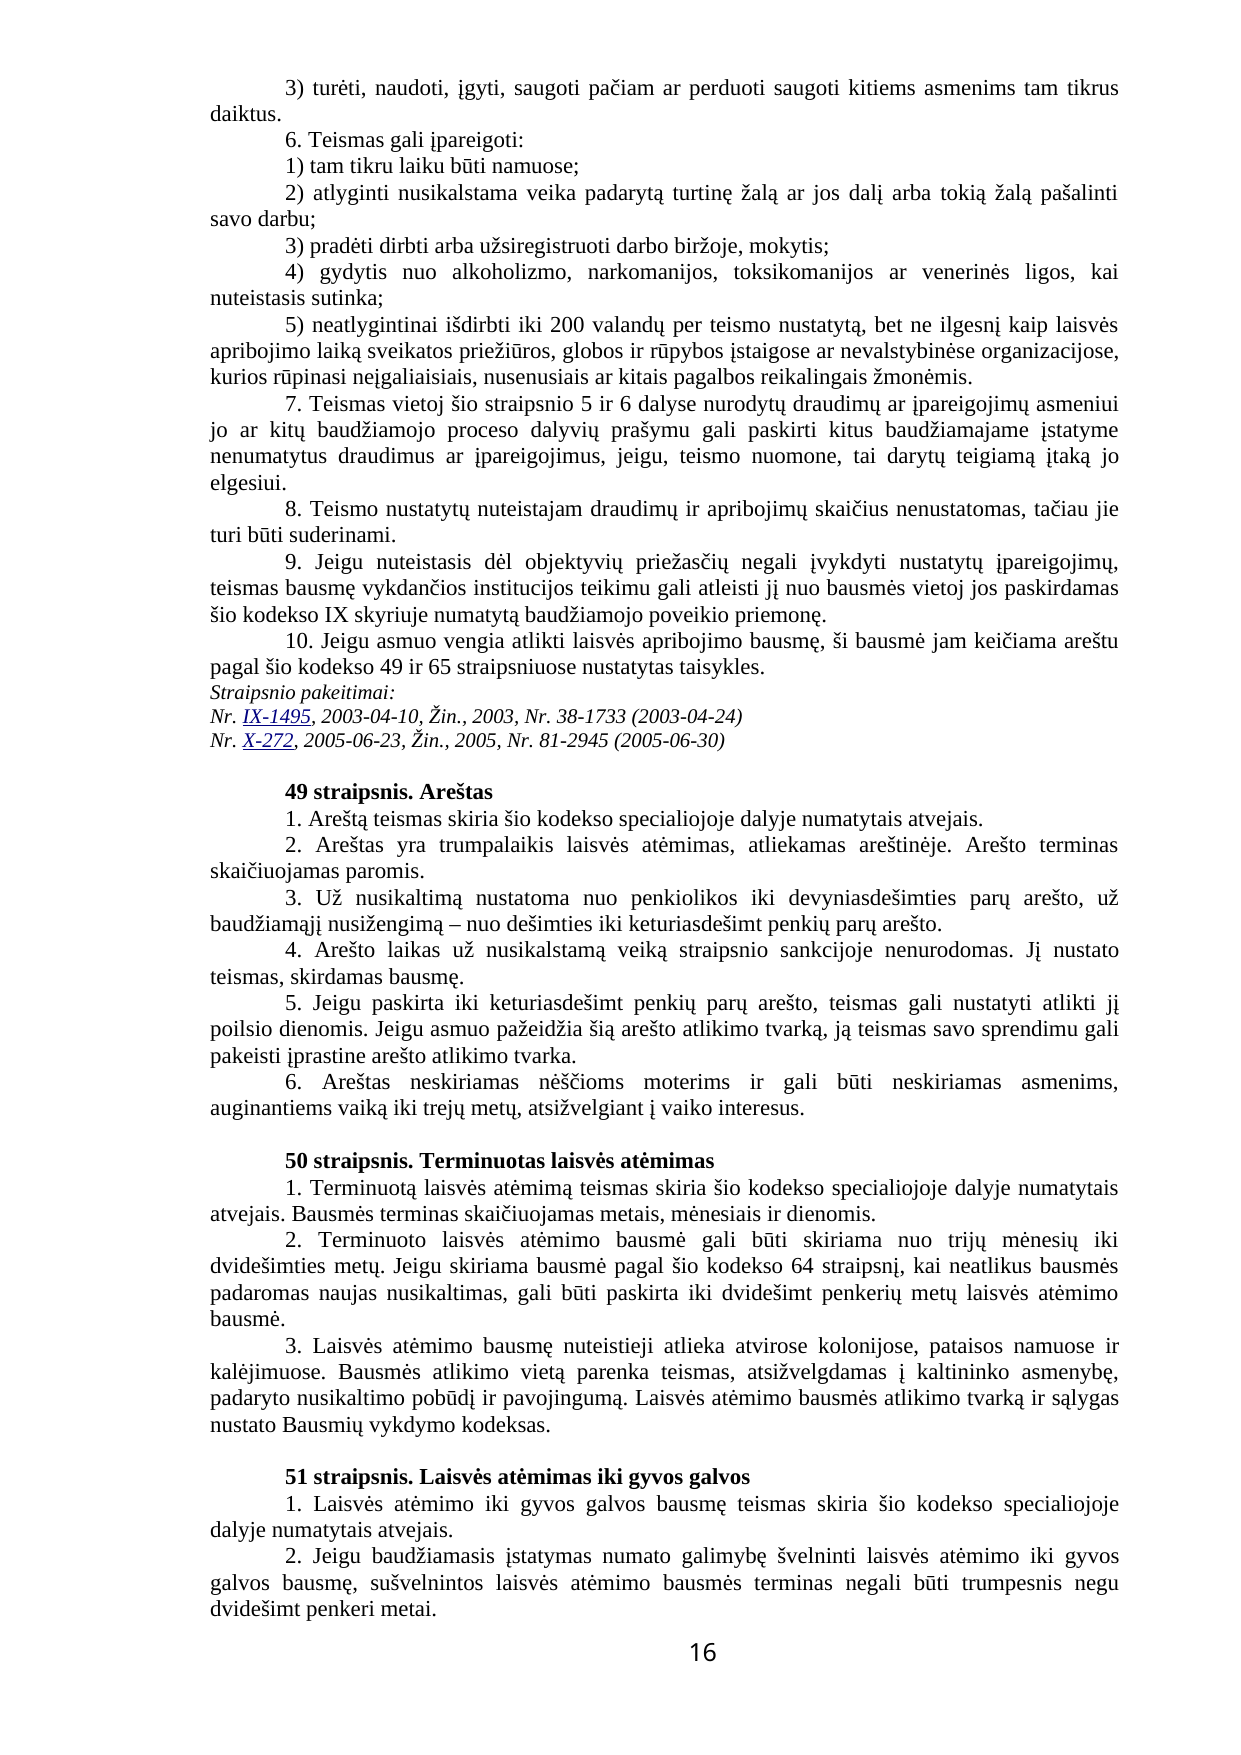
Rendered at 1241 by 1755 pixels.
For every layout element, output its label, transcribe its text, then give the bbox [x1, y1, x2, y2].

text 2. Jeigu baudžiamasis įstatymas numato galimybę švelninti laisvės atėmimo iki gyvos galvos bausmę, sušvelnintos laisvės atėmimo bausmės terminas negali būti trumpesnis negu dvidešimt penkeri metai. [210, 1542, 1120, 1622]
text 6. Areštas neskiriamas nėščioms moterims ir gali būti neskiriamas asmenims, auginantiems vaiką iki trejų metų, atsižvelgiant į vaiko interesus. [210, 1068, 1120, 1121]
text 7. Teismas vietoj šio straipsnio 5 ir 6 dalyse nurodytų draudimų ar įpareigojimų asmeniui jo ar kitų baudžiamojo proceso dalyvių prašymu gali paskirti kitus baudžiamajame įstatyme nenumatytus draudimus ar įpareigojimus, jeigu, teismo nuomone, tai darytų teigiamą įtaką jo elgesiui. [210, 390, 1120, 495]
text 3. Už nusikaltimą nustatoma nuo penkiolikos iki devyniasdešimties parų arešto, už baudžiamąjį nusižengimą – nuo dešimties iki keturiasdešimt penkių parų arešto. [210, 884, 1120, 936]
text 4. Arešto laikas už nusikalstamą veiką straipsnio sankcijoje nenurodomas. Jį nustato teismas, skirdamas bausmę. [210, 936, 1120, 989]
text 5) neatlygintinai išdirbti iki 200 valandų per teismo nustatytą, bet ne ilgesnį kaip laisvės apribojimo laiką sveikatos priežiūros, globos ir rūpybos įstaigose ar nevalstybinėse organizacijose, kurios rūpinasi neįgaliaisiais, nusenusiais ar kitais pagalbos reikalingais žmonėmis. [210, 311, 1120, 390]
text 3) turėti, naudoti, įgyti, saugoti pačiam ar perduoti saugoti kitiems asmenims tam tikrus daiktus. [210, 73, 1120, 126]
text 1. Areštą teismas skiria šio kodekso specialiojoje dalyje numatytais atvejais. [210, 804, 1120, 831]
text 1. Laisvės atėmimo iki gyvos galvos bausmę teismas skiria šio kodekso specialiojoje dalyje numatytais atvejais. [210, 1490, 1120, 1542]
text 51 straipsnis. Laisvės atėmimas iki gyvos galvos [210, 1463, 1120, 1490]
text 5. Jeigu paskirta iki keturiasdešimt penkių parų arešto, teismas gali nustatyti atlikti jį poilsio dienomis. Jeigu asmuo pažeidžia šią arešto atlikimo tvarką, ją teismas savo sprendimu gali pakeisti įprastine arešto atlikimo tvarka. [210, 989, 1120, 1068]
text 3. Laisvės atėmimo bausmę nuteistieji atlieka atvirose kolonijose, pataisos namuose ir kalėjimuose. Bausmės atlikimo vietą parenka teismas, atsižvelgdamas į kaltininko asmenybę, padaryto nusikaltimo pobūdį ir pavojingumą. Laisvės atėmimo bausmės atlikimo tvarką ir sąlygas nustato Bausmių vykdymo kodeksas. [210, 1332, 1120, 1437]
text 1. Terminuotą laisvės atėmimą teismas skiria šio kodekso specialiojoje dalyje numatytais atvejais. Bausmės terminas skaičiuojamas metais, mėnesiais ir dienomis. [210, 1173, 1120, 1226]
text Nr. IX-1495, 2003-04-10, Žin., 2003, Nr. 38-1733 (2003-04-24) [210, 704, 1120, 728]
text 49 straipsnis. Areštas [210, 778, 1120, 804]
text 8. Teismo nustatytų nuteistajam draudimų ir apribojimų skaičius nenustatomas, tačiau jie turi būti suderinami. [210, 495, 1120, 548]
text 50 straipsnis. Terminuotas laisvės atėmimas [210, 1147, 1120, 1173]
text 6. Teismas gali įpareigoti: [210, 126, 1120, 153]
text 9. Jeigu nuteistasis dėl objektyvių priežasčių negali įvykdyti nustatytų įpareigojimų, teismas bausmę vykdančios institucijos teikimu gali atleisti jį nuo bausmės vietoj jos paskirdamas šio kodekso IX skyriuje numatytą baudžiamojo poveikio priemonę. [210, 548, 1120, 627]
text 10. Jeigu asmuo vengia atlikti laisvės apribojimo bausmę, ši bausmė jam keičiama areštu pagal šio kodekso 49 ir 65 straipsniuose nustatytas taisykles. [210, 627, 1120, 680]
text Nr. X-272, 2005-06-23, Žin., 2005, Nr. 81-2945 (2005-06-30) [210, 728, 1120, 752]
text 1) tam tikru laiku būti namuose; [210, 153, 1120, 179]
text 3) pradėti dirbti arba užsiregistruoti darbo biržoje, mokytis; [210, 232, 1120, 258]
text 2) atlyginti nusikalstama veika padarytą turtinę žalą ar jos dalį arba tokią žalą pašalinti savo darbu; [210, 179, 1120, 232]
text 4) gydytis nuo alkoholizmo, narkomanijos, toksikomanijos ar venerinės ligos, kai nuteistasis sutinka; [210, 258, 1120, 311]
text Straipsnio pakeitimai: [210, 680, 1120, 704]
text 2. Areštas yra trumpalaikis laisvės atėmimas, atliekamas areštinėje. Arešto terminas skaičiuojamas paromis. [210, 831, 1120, 884]
text 2. Terminuoto laisvės atėmimo bausmė gali būti skiriama nuo trijų mėnesių iki dvidešimties metų. Jeigu skiriama bausmė pagal šio kodekso 64 straipsnį, kai neatlikus bausmės padaromas naujas nusikaltimas, gali būti paskirta iki dvidešimt penkerių metų laisvės atėmimo bausmė. [210, 1226, 1120, 1332]
